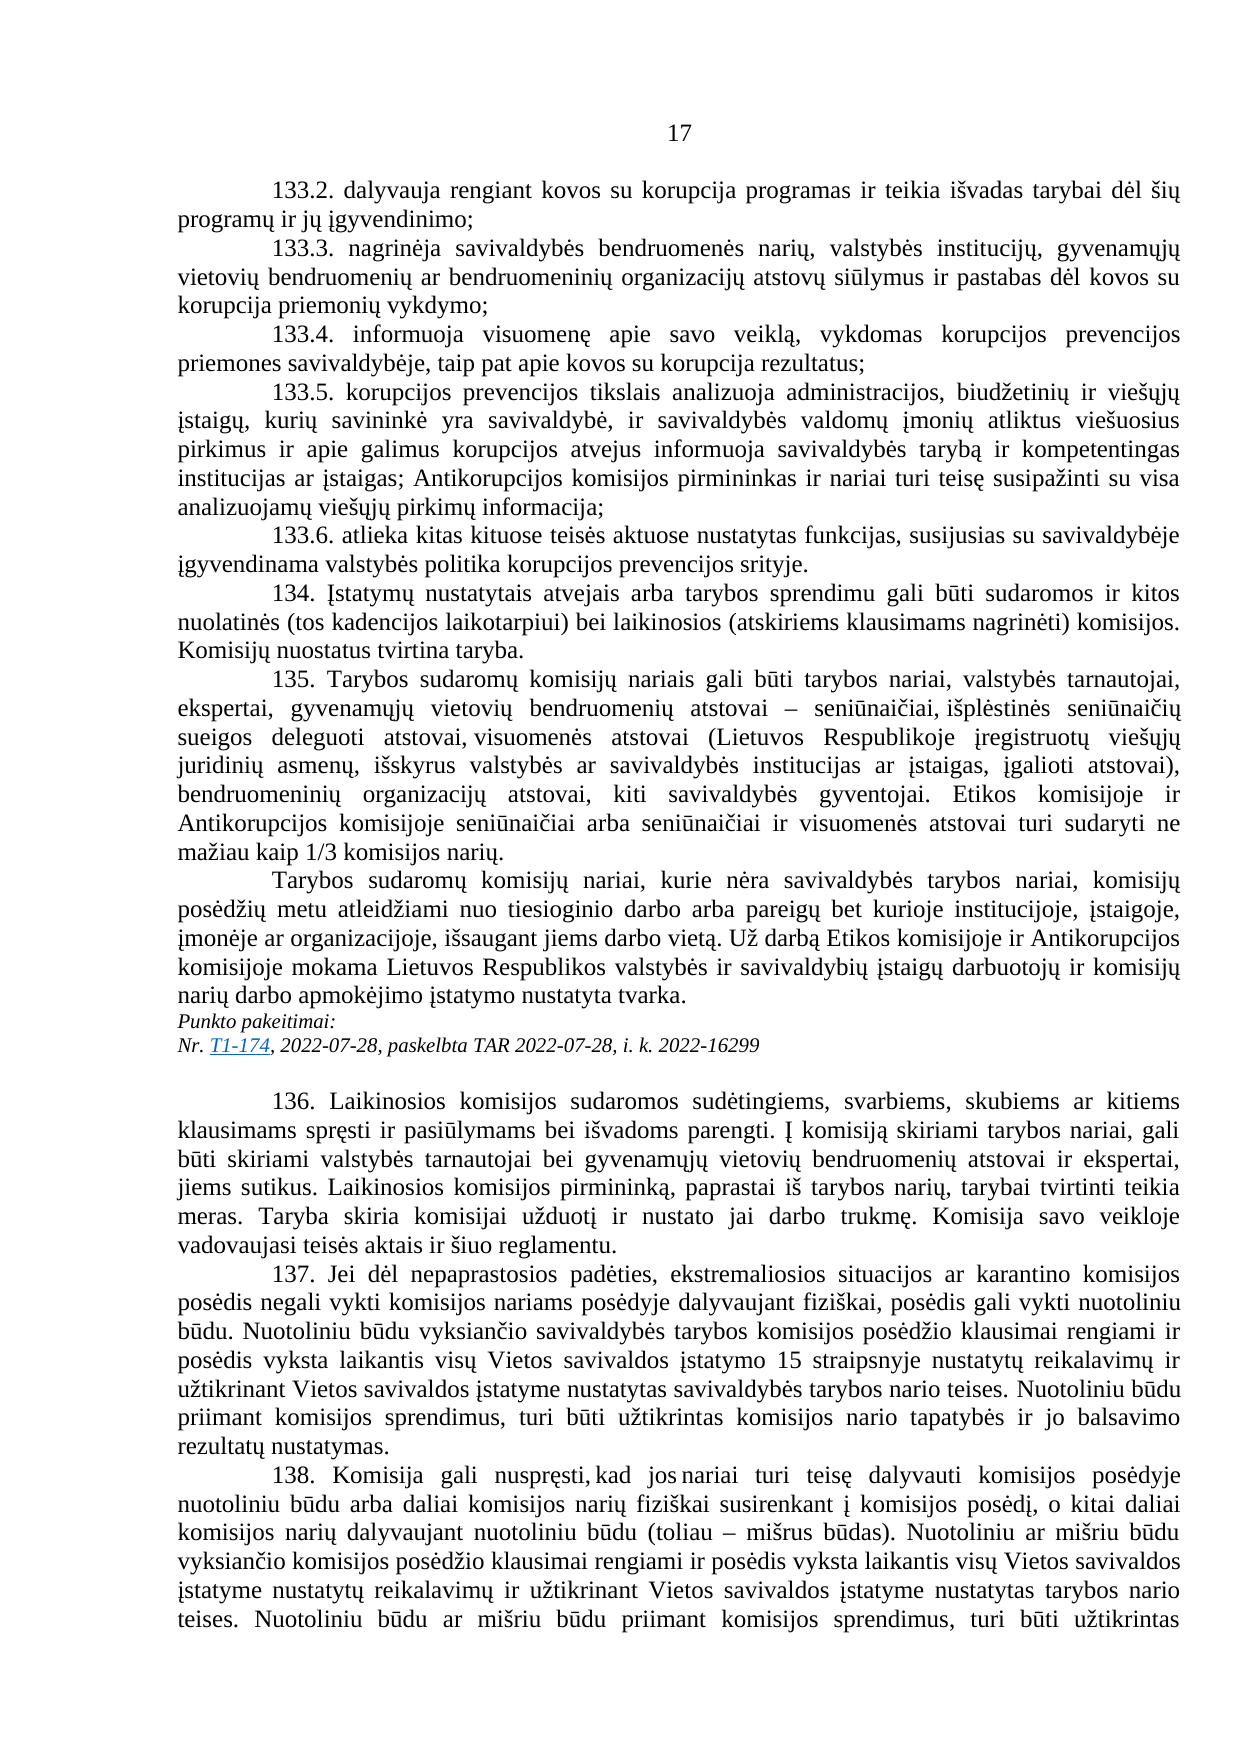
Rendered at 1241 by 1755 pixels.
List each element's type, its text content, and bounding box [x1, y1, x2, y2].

text Tarybos sudaromų komisijų nariai, kurie nėra savivaldybės tarybos nariai, komisijų posėdžių metu atleidžiami nuo tiesioginio darbo arba pareigų bet kurioje institucijoje, įstaigoje, įmonėje ar organizacijoje, išsaugant jiems darbo vietą. Už darbą Etikos komisijoje ir Antikorupcijos komisijoje mokama Lietuvos Respublikos valstybės ir savivaldybių įstaigų darbuotojų ir komisijų narių darbo apmokėjimo įstatymo nustatyta tvarka. [177, 866, 1181, 1009]
text Punkto pakeitimai: [177, 1009, 1181, 1033]
text 136. Laikinosios komisijos sudaromos sudėtingiems, svarbiems, skubiems ar kitiems klausimams spręsti ir pasiūlymams bei išvadoms parengti. Į komisiją skiriami tarybos nariai, gali būti skiriami valstybės tarnautojai bei gyvenamųjų vietovių bendruomenių atstovai ir ekspertai, jiems sutikus. Laikinosios komisijos pirmininką, paprastai iš tarybos narių, tarybai tvirtinti teikia meras. Taryba skiria komisijai užduotį ir nustato jai darbo trukmę. Komisija savo veikloje vadovaujasi teisės aktais ir šiuo reglamentu. [177, 1086, 1181, 1259]
text 135. Tarybos sudaromų komisijų nariais gali būti tarybos nariai, valstybės tarnautojai, ekspertai, gyvenamųjų vietovių bendruomenių atstovai – seniūnaičiai, išplėstinės seniūnaičių sueigos deleguoti atstovai, visuomenės atstovai (Lietuvos Respublikoje įregistruotų viešųjų juridinių asmenų, išskyrus valstybės ar savivaldybės institucijas ar įstaigas, įgalioti atstovai), bendruomeninių organizacijų atstovai, kiti savivaldybės gyventojai. Etikos komisijoje ir Antikorupcijos komisijoje seniūnaičiai arba seniūnaičiai ir visuomenės atstovai turi sudaryti ne mažiau kaip 1/3 komisijos narių. [177, 664, 1181, 866]
text 134. Įstatymų nustatytais atvejais arba tarybos sprendimu gali būti sudaromos ir kitos nuolatinės (tos kadencijos laikotarpiui) bei laikinosios (atskiriems klausimams nagrinėti) komisijos. Komisijų nuostatus tvirtina taryba. [177, 578, 1181, 664]
text 133.4. informuoja visuomenę apie savo veiklą, vykdomas korupcijos prevencijos priemones savivaldybėje, taip pat apie kovos su korupcija rezultatus; [177, 319, 1181, 377]
text 133.6. atlieka kitas kituose teisės aktuose nustatytas funkcijas, susijusias su savivaldybėje įgyvendinama valstybės politika korupcijos prevencijos srityje. [177, 521, 1181, 578]
text 133.5. korupcijos prevencijos tikslais analizuoja administracijos, biudžetinių ir viešųjų įstaigų, kurių savininkė yra savivaldybė, ir savivaldybės valdomų įmonių atliktus viešuosius pirkimus ir apie galimus korupcijos atvejus informuoja savivaldybės tarybą ir kompetentingas institucijas ar įstaigas; Antikorupcijos komisijos pirmininkas ir nariai turi teisę susipažinti su visa analizuojamų viešųjų pirkimų informacija; [177, 377, 1181, 521]
text Nr. T1-174, 2022-07-28, paskelbta TAR 2022-07-28, i. k. 2022-16299 [177, 1033, 1181, 1057]
text 137. Jei dėl nepaprastosios padėties, ekstremaliosios situacijos ar karantino komisijos posėdis negali vykti komisijos nariams posėdyje dalyvaujant fiziškai, posėdis gali vykti nuotoliniu būdu. Nuotoliniu būdu vyksiančio savivaldybės tarybos komisijos posėdžio klausimai rengiami ir posėdis vyksta laikantis visų Vietos savivaldos įstatymo 15 straipsnyje nustatytų reikalavimų ir užtikrinant Vietos savivaldos įstatyme nustatytas savivaldybės tarybos nario teises. Nuotoliniu būdu priimant komisijos sprendimus, turi būti užtikrintas komisijos nario tapatybės ir jo balsavimo rezultatų nustatymas. [177, 1259, 1181, 1460]
text 133.2. dalyvauja rengiant kovos su korupcija programas ir teikia išvadas tarybai dėl šių programų ir jų įgyvendinimo; [177, 176, 1181, 233]
text 133.3. nagrinėja savivaldybės bendruomenės narių, valstybės institucijų, gyvenamųjų vietovių bendruomenių ar bendruomeninių organizacijų atstovų siūlymus ir pastabas dėl kovos su korupcija priemonių vykdymo; [177, 233, 1181, 319]
text 138. Komisija gali nuspręsti, kad jos nariai turi teisę dalyvauti komisijos posėdyje nuotoliniu būdu arba daliai komisijos narių fiziškai susirenkant į komisijos posėdį, o kitai daliai komisijos narių dalyvaujant nuotoliniu būdu (toliau – mišrus būdas). Nuotoliniu ar mišriu būdu vyksiančio komisijos posėdžio klausimai rengiami ir posėdis vyksta laikantis visų Vietos savivaldos įstatyme nustatytų reikalavimų ir užtikrinant Vietos savivaldos įstatyme nustatytas tarybos nario teises. Nuotoliniu būdu ar mišriu būdu priimant komisijos sprendimus, turi būti užtikrintas [177, 1460, 1181, 1632]
